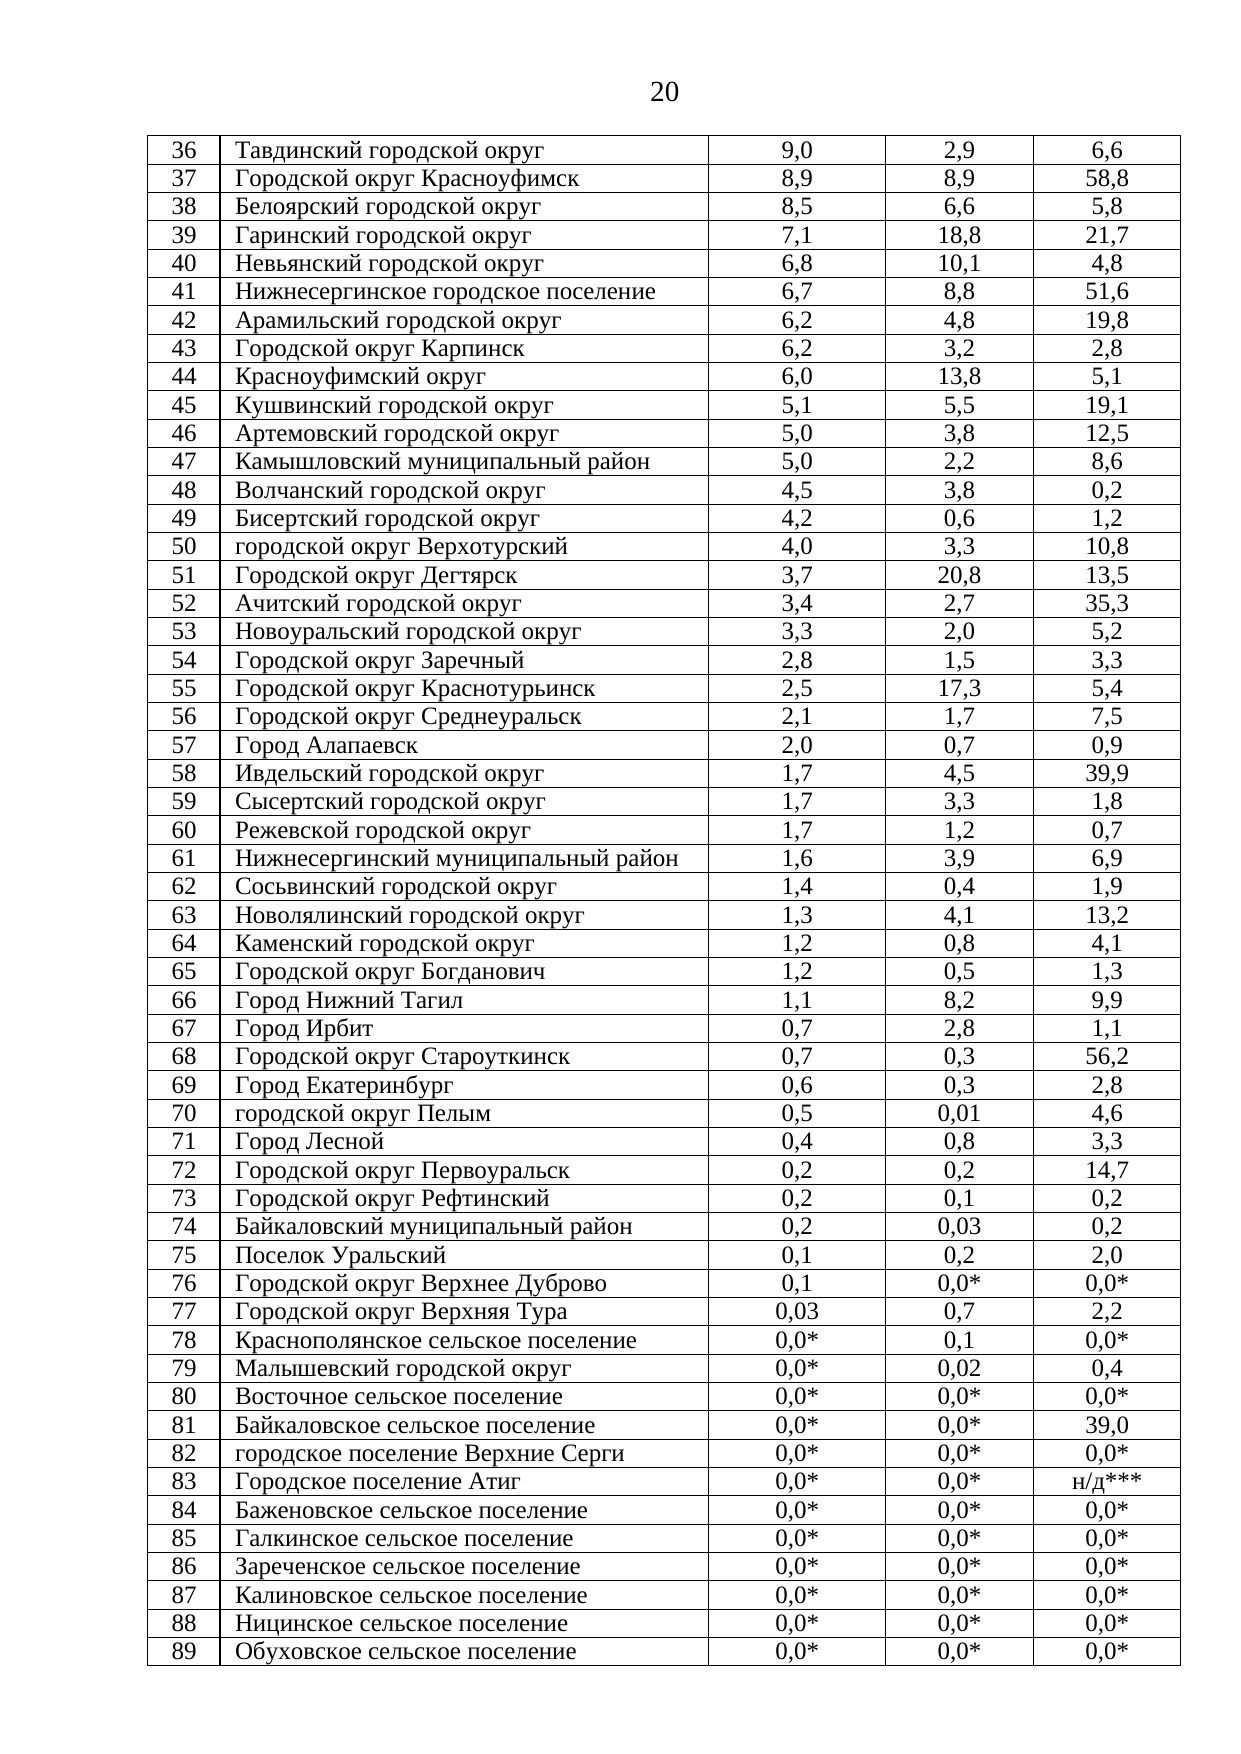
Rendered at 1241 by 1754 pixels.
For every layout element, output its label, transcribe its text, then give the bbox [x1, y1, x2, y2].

table_cell Ачитский городской округ [221, 590, 708, 617]
table_cell 0,0* [709, 1638, 885, 1665]
table_cell 0,0* [1034, 1553, 1180, 1580]
table_cell Зареченское сельское поселение [221, 1553, 708, 1580]
table_cell Городской округ Верхнее Дуброво [221, 1270, 708, 1297]
table_cell 2,2 [1034, 1298, 1180, 1325]
table_cell 0,9 [1034, 731, 1180, 759]
table_cell 0,0* [709, 1326, 885, 1354]
table_cell 9,9 [1034, 986, 1180, 1014]
table_cell Обуховское сельское поселение [221, 1638, 708, 1665]
table_cell 39 [148, 221, 219, 249]
table_cell 1,6 [709, 845, 885, 872]
table_cell 0,0* [709, 1411, 885, 1439]
table_cell Тавдинский городской округ [221, 136, 708, 164]
table_cell 84 [148, 1496, 219, 1524]
table_cell Городской округ Верхняя Тура [221, 1298, 708, 1325]
table_cell 8,9 [886, 165, 1033, 192]
table_cell городское поселение Верхние Серги [221, 1440, 708, 1467]
table_cell 3,8 [886, 420, 1033, 447]
table_cell 6,0 [709, 363, 885, 390]
table_cell 7,1 [709, 221, 885, 249]
table_cell 0,0* [886, 1270, 1033, 1297]
table_cell Городской округ Богданович [221, 958, 708, 985]
table_cell Городской округ Красноуфимск [221, 165, 708, 192]
table_cell 0,1 [886, 1326, 1033, 1354]
table_cell 5,0 [709, 448, 885, 475]
table_cell 14,7 [1034, 1156, 1180, 1184]
table_cell Городской округ Заречный [221, 646, 708, 674]
table_cell 63 [148, 901, 219, 929]
table_cell 19,1 [1034, 391, 1180, 419]
table_cell 2,0 [1034, 1241, 1180, 1269]
table_cell 0,0* [886, 1525, 1033, 1552]
table_cell Городской округ Карпинск [221, 335, 708, 362]
table_cell 5,4 [1034, 675, 1180, 702]
table_cell 0,2 [886, 1241, 1033, 1269]
table_cell 0,01 [886, 1100, 1033, 1127]
table_cell 0,1 [709, 1241, 885, 1269]
table_cell Городской округ Краснотурьинск [221, 675, 708, 702]
table_cell 12,5 [1034, 420, 1180, 447]
table_cell 1,4 [709, 873, 885, 900]
table_cell 0,0* [709, 1525, 885, 1552]
table_cell 0,0* [886, 1638, 1033, 1665]
table_cell 88 [148, 1610, 219, 1637]
table_cell 0,0* [709, 1468, 885, 1495]
table_cell 4,8 [1034, 250, 1180, 277]
table_cell 69 [148, 1071, 219, 1099]
table_cell Ивдельский городской округ [221, 760, 708, 787]
table_cell 2,0 [709, 731, 885, 759]
table_cell 61 [148, 845, 219, 872]
table_cell Город Лесной [221, 1128, 708, 1155]
table_cell 0,8 [886, 930, 1033, 957]
table_cell 4,1 [1034, 930, 1180, 957]
table_cell 0,2 [886, 1156, 1033, 1184]
table_cell Городское поселение Атиг [221, 1468, 708, 1495]
table_cell 0,0* [709, 1355, 885, 1382]
table_cell 66 [148, 986, 219, 1014]
table_cell 6,6 [1034, 136, 1180, 164]
table_cell Волчанский городской округ [221, 476, 708, 504]
table_cell 8,9 [709, 165, 885, 192]
table_cell Город Алапаевск [221, 731, 708, 759]
table_cell 19,8 [1034, 306, 1180, 334]
table_cell Арамильский городской округ [221, 306, 708, 334]
table_cell 0,0* [709, 1383, 885, 1410]
table_cell 0,4 [1034, 1355, 1180, 1382]
table_cell 0,0* [1034, 1440, 1180, 1467]
table_cell 0,4 [709, 1128, 885, 1155]
table_cell 17,3 [886, 675, 1033, 702]
table_cell Гаринский городской округ [221, 221, 708, 249]
table_cell Калиновское сельское поселение [221, 1581, 708, 1609]
table_cell 79 [148, 1355, 219, 1382]
table_cell 1,8 [1034, 788, 1180, 815]
table_cell 0,0* [1034, 1525, 1180, 1552]
table_cell 43 [148, 335, 219, 362]
table_cell 0,0* [1034, 1383, 1180, 1410]
table_cell 3,3 [1034, 646, 1180, 674]
table_cell 65 [148, 958, 219, 985]
table_cell 4,6 [1034, 1100, 1180, 1127]
table_cell 0,0* [1034, 1610, 1180, 1637]
table_cell 6,9 [1034, 845, 1180, 872]
table_cell 3,3 [709, 618, 885, 645]
table_cell 2,9 [886, 136, 1033, 164]
table_cell 47 [148, 448, 219, 475]
table_cell Баженовское сельское поселение [221, 1496, 708, 1524]
table_cell 0,8 [886, 1128, 1033, 1155]
table_cell 13,2 [1034, 901, 1180, 929]
table_cell 41 [148, 278, 219, 305]
table_cell 68 [148, 1043, 219, 1070]
table_cell 74 [148, 1213, 219, 1240]
table_cell 0,7 [886, 731, 1033, 759]
table_cell 1,2 [1034, 505, 1180, 532]
table_cell 6,2 [709, 306, 885, 334]
table_cell 3,4 [709, 590, 885, 617]
table_cell 0,0* [709, 1581, 885, 1609]
table_cell 0,7 [1034, 816, 1180, 844]
table_cell 1,7 [709, 760, 885, 787]
table_cell Нижнесергинское городское поселение [221, 278, 708, 305]
table_cell 4,5 [886, 760, 1033, 787]
table_cell Городской округ Рефтинский [221, 1185, 708, 1212]
table_cell 70 [148, 1100, 219, 1127]
table_cell 0,0* [1034, 1581, 1180, 1609]
table_cell 0,0* [709, 1553, 885, 1580]
table_cell 73 [148, 1185, 219, 1212]
table_cell 6,6 [886, 193, 1033, 220]
table_cell Город Екатеринбург [221, 1071, 708, 1099]
table_cell Камышловский муниципальный район [221, 448, 708, 475]
table_cell 0,0* [886, 1553, 1033, 1580]
table_cell 35,3 [1034, 590, 1180, 617]
table_cell 8,6 [1034, 448, 1180, 475]
table_cell 80 [148, 1383, 219, 1410]
table_cell 38 [148, 193, 219, 220]
table_cell 86 [148, 1553, 219, 1580]
table_cell 40 [148, 250, 219, 277]
table_cell 72 [148, 1156, 219, 1184]
table_cell 71 [148, 1128, 219, 1155]
table_cell 5,8 [1034, 193, 1180, 220]
table_cell 0,0* [886, 1581, 1033, 1609]
table_cell Каменский городской округ [221, 930, 708, 957]
table_cell Город Нижний Тагил [221, 986, 708, 1014]
table_cell 42 [148, 306, 219, 334]
table_cell 44 [148, 363, 219, 390]
table_cell 0,4 [886, 873, 1033, 900]
table_cell 3,8 [886, 476, 1033, 504]
table_cell 21,7 [1034, 221, 1180, 249]
table_cell 48 [148, 476, 219, 504]
table_cell Сосьвинский городской округ [221, 873, 708, 900]
table_cell 0,0* [1034, 1270, 1180, 1297]
table_cell 4,8 [886, 306, 1033, 334]
table_cell 8,2 [886, 986, 1033, 1014]
table_cell 50 [148, 533, 219, 560]
table_cell Малышевский городской округ [221, 1355, 708, 1382]
table_cell 64 [148, 930, 219, 957]
table_cell 56 [148, 703, 219, 730]
table_cell 0,0* [886, 1610, 1033, 1637]
table_cell 37 [148, 165, 219, 192]
table_cell 6,7 [709, 278, 885, 305]
table_cell 9,0 [709, 136, 885, 164]
table_cell 1,3 [1034, 958, 1180, 985]
table_cell Галкинское сельское поселение [221, 1525, 708, 1552]
table_cell 55 [148, 675, 219, 702]
table_cell 75 [148, 1241, 219, 1269]
table_cell Байкаловское сельское поселение [221, 1411, 708, 1439]
table_cell 0,6 [886, 505, 1033, 532]
table_cell 0,7 [709, 1015, 885, 1042]
table_cell н/д*** [1034, 1468, 1180, 1495]
table_cell 0,2 [1034, 476, 1180, 504]
table_cell 39,0 [1034, 1411, 1180, 1439]
table_cell 2,8 [1034, 335, 1180, 362]
table_cell 0,02 [886, 1355, 1033, 1382]
table_cell Невьянский городской округ [221, 250, 708, 277]
table_cell Белоярский городской округ [221, 193, 708, 220]
table_cell 2,8 [1034, 1071, 1180, 1099]
table_cell 60 [148, 816, 219, 844]
table_cell 20,8 [886, 561, 1033, 589]
table_cell 0,0* [1034, 1496, 1180, 1524]
table_cell 39,9 [1034, 760, 1180, 787]
table_cell 49 [148, 505, 219, 532]
table_cell Режевской городской округ [221, 816, 708, 844]
table_cell 0,2 [1034, 1185, 1180, 1212]
table_cell Поселок Уральский [221, 1241, 708, 1269]
table_cell 57 [148, 731, 219, 759]
table_cell Городской округ Староуткинск [221, 1043, 708, 1070]
table_cell 3,3 [886, 788, 1033, 815]
table_cell Городской округ Дегтярск [221, 561, 708, 589]
table_cell 3,3 [886, 533, 1033, 560]
table_cell 3,3 [1034, 1128, 1180, 1155]
table_cell 2,0 [886, 618, 1033, 645]
table_cell 13,8 [886, 363, 1033, 390]
table_cell 62 [148, 873, 219, 900]
table_cell 0,0* [886, 1383, 1033, 1410]
table_cell 0,0* [886, 1411, 1033, 1439]
table_cell 10,1 [886, 250, 1033, 277]
table_cell 78 [148, 1326, 219, 1354]
table_cell 0,5 [709, 1100, 885, 1127]
table_cell 0,0* [709, 1440, 885, 1467]
table_cell 0,0* [1034, 1326, 1180, 1354]
table_cell 58 [148, 760, 219, 787]
table_cell 46 [148, 420, 219, 447]
table_cell 82 [148, 1440, 219, 1467]
table_cell 89 [148, 1638, 219, 1665]
table_cell городской округ Пелым [221, 1100, 708, 1127]
table_cell 0,0* [709, 1610, 885, 1637]
table_cell Бисертский городской округ [221, 505, 708, 532]
table_cell 0,0* [1034, 1638, 1180, 1665]
table_cell 83 [148, 1468, 219, 1495]
table_cell 0,1 [709, 1270, 885, 1297]
table_cell 54 [148, 646, 219, 674]
table_cell Новолялинский городской округ [221, 901, 708, 929]
table_cell 0,03 [886, 1213, 1033, 1240]
table_cell 1,7 [709, 788, 885, 815]
table_cell 10,8 [1034, 533, 1180, 560]
table_cell 5,1 [1034, 363, 1180, 390]
table_cell Нижнесергинский муниципальный район [221, 845, 708, 872]
table_cell 1,7 [709, 816, 885, 844]
table_cell 0,7 [886, 1298, 1033, 1325]
table_cell 87 [148, 1581, 219, 1609]
table_cell 2,8 [886, 1015, 1033, 1042]
table_cell 1,2 [886, 816, 1033, 844]
table_cell Краснополянское сельское поселение [221, 1326, 708, 1354]
table_cell 0,03 [709, 1298, 885, 1325]
table_cell городской округ Верхотурский [221, 533, 708, 560]
table_cell 52 [148, 590, 219, 617]
table_cell Новоуральский городской округ [221, 618, 708, 645]
table_cell 67 [148, 1015, 219, 1042]
table_cell 5,2 [1034, 618, 1180, 645]
table_cell Город Ирбит [221, 1015, 708, 1042]
table_cell 8,8 [886, 278, 1033, 305]
table_cell 6,2 [709, 335, 885, 362]
table_cell 6,8 [709, 250, 885, 277]
table_cell 5,5 [886, 391, 1033, 419]
table_cell 1,1 [1034, 1015, 1180, 1042]
table_cell 45 [148, 391, 219, 419]
table_cell 51 [148, 561, 219, 589]
table_cell 0,6 [709, 1071, 885, 1099]
table_cell Городской округ Среднеуральск [221, 703, 708, 730]
table_cell 5,1 [709, 391, 885, 419]
table_cell 58,8 [1034, 165, 1180, 192]
table_cell Красноуфимский округ [221, 363, 708, 390]
table_cell 2,1 [709, 703, 885, 730]
table_cell 0,2 [709, 1185, 885, 1212]
table_cell 0,2 [1034, 1213, 1180, 1240]
table_cell 0,2 [709, 1213, 885, 1240]
table_cell 0,0* [886, 1440, 1033, 1467]
table_cell 3,7 [709, 561, 885, 589]
table_cell Сысертский городской округ [221, 788, 708, 815]
table_cell 18,8 [886, 221, 1033, 249]
table_cell 7,5 [1034, 703, 1180, 730]
table_cell 0,0* [886, 1468, 1033, 1495]
table_cell 1,5 [886, 646, 1033, 674]
table_cell 4,5 [709, 476, 885, 504]
table_cell Байкаловский муниципальный район [221, 1213, 708, 1240]
table_cell Восточное сельское поселение [221, 1383, 708, 1410]
table_cell 2,7 [886, 590, 1033, 617]
table_cell 0,5 [886, 958, 1033, 985]
table_cell 4,0 [709, 533, 885, 560]
table_cell 0,0* [886, 1496, 1033, 1524]
table_cell 81 [148, 1411, 219, 1439]
table_cell 3,9 [886, 845, 1033, 872]
table_cell 0,2 [709, 1156, 885, 1184]
table_cell 85 [148, 1525, 219, 1552]
table_cell Артемовский городской округ [221, 420, 708, 447]
table_cell 53 [148, 618, 219, 645]
table_cell 1,2 [709, 930, 885, 957]
table_cell 1,3 [709, 901, 885, 929]
table_cell 8,5 [709, 193, 885, 220]
table_cell Кушвинский городской округ [221, 391, 708, 419]
table_cell 0,0* [709, 1496, 885, 1524]
table_cell 59 [148, 788, 219, 815]
table_cell 56,2 [1034, 1043, 1180, 1070]
table_cell 51,6 [1034, 278, 1180, 305]
table_cell 1,7 [886, 703, 1033, 730]
table_cell 0,7 [709, 1043, 885, 1070]
table_cell 13,5 [1034, 561, 1180, 589]
table_cell 0,1 [886, 1185, 1033, 1212]
table_cell 76 [148, 1270, 219, 1297]
table_cell Ницинское сельское поселение [221, 1610, 708, 1637]
table_cell 3,2 [886, 335, 1033, 362]
table_cell 1,2 [709, 958, 885, 985]
table_cell 5,0 [709, 420, 885, 447]
table_cell 2,8 [709, 646, 885, 674]
table_cell Городской округ Первоуральск [221, 1156, 708, 1184]
table_cell 1,1 [709, 986, 885, 1014]
table_cell 4,2 [709, 505, 885, 532]
table_cell 2,5 [709, 675, 885, 702]
table_cell 0,3 [886, 1071, 1033, 1099]
table_cell 0,3 [886, 1043, 1033, 1070]
table_cell 2,2 [886, 448, 1033, 475]
table_cell 4,1 [886, 901, 1033, 929]
table_cell 36 [148, 136, 219, 164]
table_cell 77 [148, 1298, 219, 1325]
table_cell 1,9 [1034, 873, 1180, 900]
